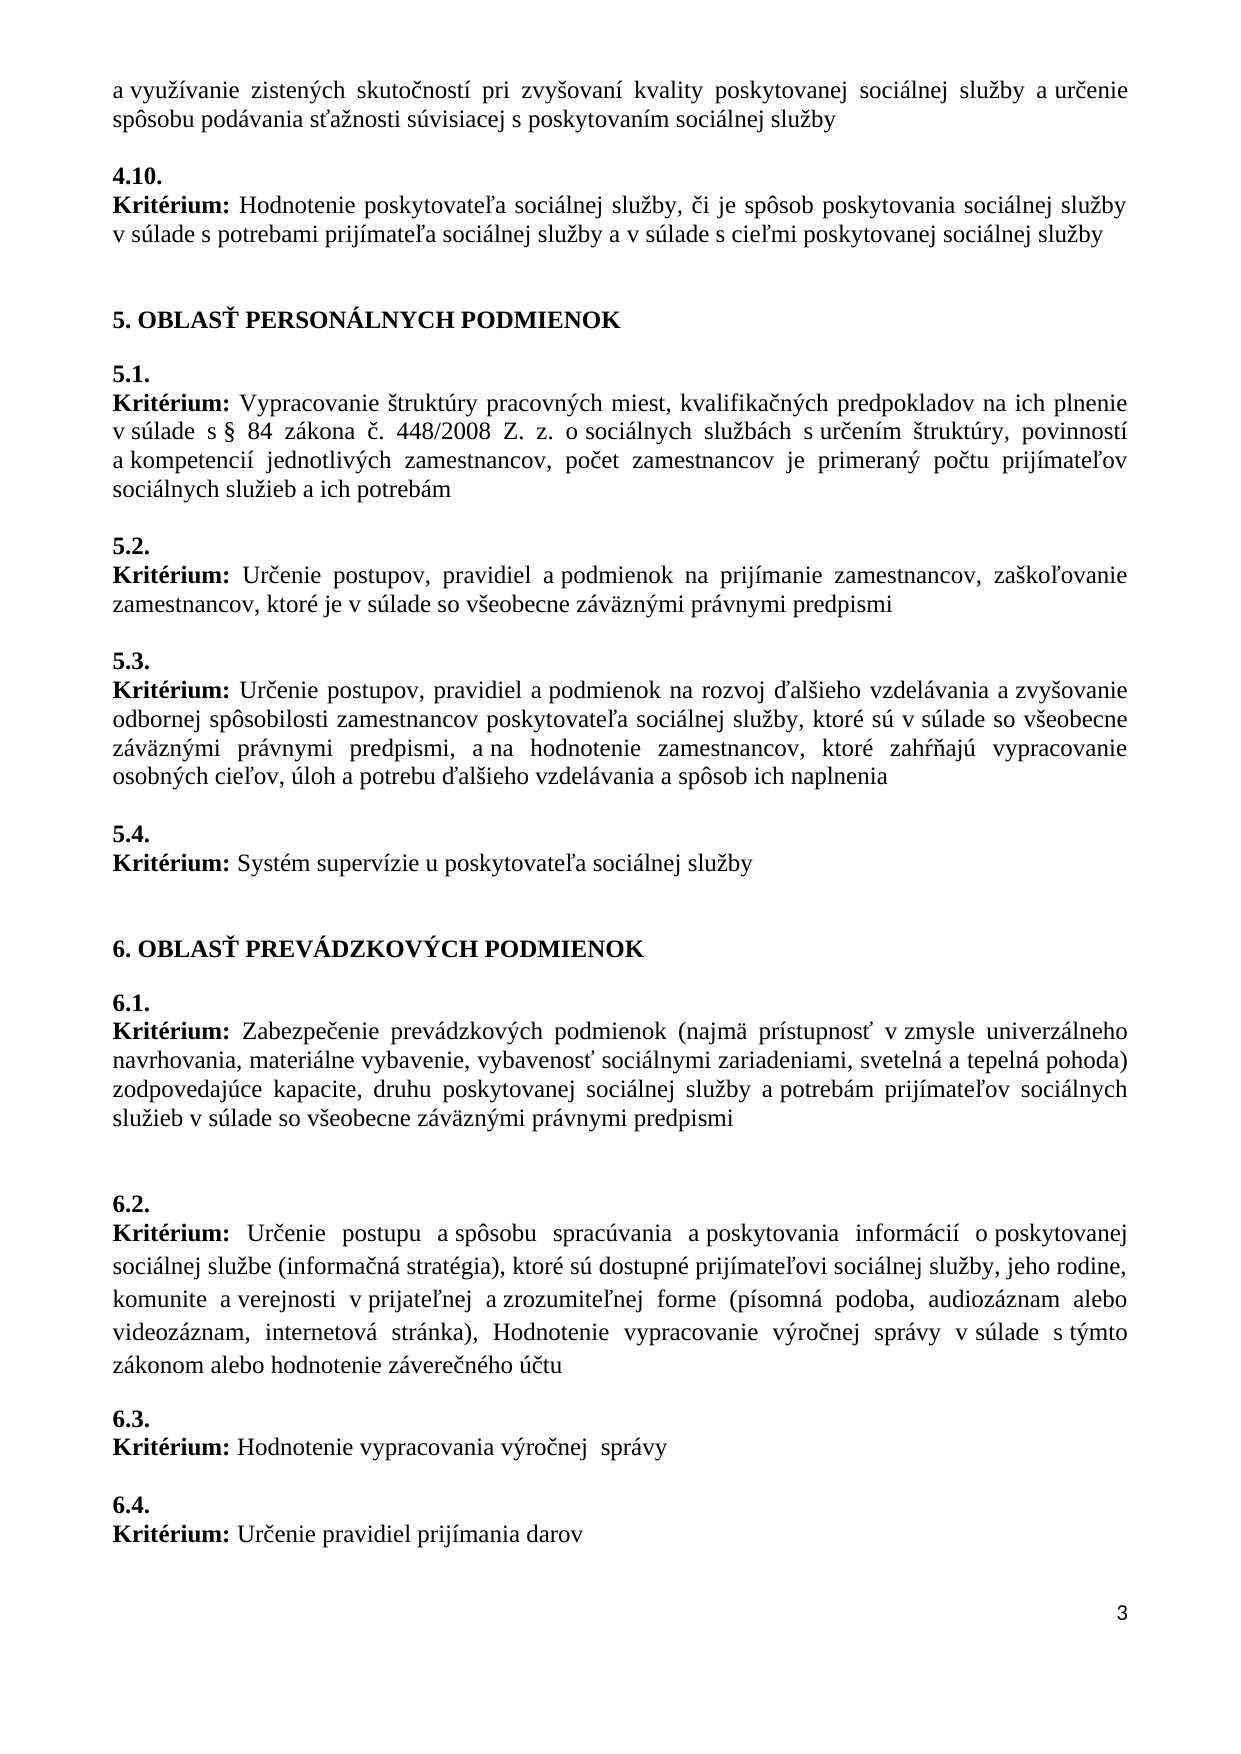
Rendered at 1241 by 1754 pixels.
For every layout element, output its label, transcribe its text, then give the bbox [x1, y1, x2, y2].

text Kritérium: Vypracovanie štruktúry pracovných miest, kvalifikačných predpokladov na ich plnenie v súlade s § 84 zákona č. 448/2008 Z. z. o sociálnych službách s určením štruktúry, povinností a kompetencií jednotlivých zamestnancov, počet zamestnancov je primeraný počtu prijímateľov sociálnych služieb a ich potrebám [112, 388, 1128, 503]
text 5.3. [112, 646, 1128, 675]
text Kritérium: Systém supervízie u poskytovateľa sociálnej služby [112, 848, 1128, 876]
text 5.1. [112, 359, 1128, 388]
text a využívanie zistených skutočností pri zvyšovaní kvality poskytovanej sociálnej služby a určenie spôsobu podávania sťažnosti súvisiacej s poskytovaním sociálnej služby [112, 75, 1128, 132]
text 5. OBLASŤ PERSONÁLNYCH PODMIENOK [112, 305, 1128, 334]
text 6.1. [112, 988, 1128, 1016]
text 6.2. [112, 1189, 1128, 1218]
text 6.3. [112, 1404, 1128, 1432]
text 5.4. [112, 819, 1128, 848]
text 6.4. [112, 1490, 1128, 1519]
text Kritérium: Určenie pravidiel prijímania darov [112, 1519, 1128, 1547]
text 5.2. [112, 531, 1128, 560]
text Kritérium: Hodnotenie poskytovateľa sociálnej služby, či je spôsob poskytovania sociálnej služby v súlade s potrebami prijímateľa sociálnej služby a v súlade s cieľmi poskytovanej sociálnej služby [112, 190, 1128, 247]
text 4.10. [112, 161, 1128, 190]
text 6. OBLASŤ PREVÁDZKOVÝCH PODMIENOK [112, 934, 1128, 963]
text Kritérium: Hodnotenie vypracovania výročnej správy [112, 1432, 1128, 1461]
text Kritérium: Určenie postupu a spôsobu spracúvania a poskytovania informácií o poskytovanej sociálnej službe (informačná stratégia), ktoré sú dostupné prijímateľovi sociálnej služby, jeho rodine, komunite a verejnosti v prijateľnej a zrozumiteľnej forme (písomná podoba, audiozáznam alebo videozáznam, internetová stránka), Hodnotenie vypracovanie výročnej správy v súlade s týmto zákonom alebo hodnotenie záverečného účtu [112, 1218, 1128, 1378]
text Kritérium: Určenie postupov, pravidiel a podmienok na rozvoj ďalšieho vzdelávania a zvyšovanie odbornej spôsobilosti zamestnancov poskytovateľa sociálnej služby, ktoré sú v súlade so všeobecne záväznými právnymi predpismi, a na hodnotenie zamestnancov, ktoré zahŕňajú vypracovanie osobných cieľov, úloh a potrebu ďalšieho vzdelávania a spôsob ich naplnenia [112, 675, 1128, 790]
text Kritérium: Zabezpečenie prevádzkových podmienok (najmä prístupnosť v zmysle univerzálneho navrhovania, materiálne vybavenie, vybavenosť sociálnymi zariadeniami, svetelná a tepelná pohoda) zodpovedajúce kapacite, druhu poskytovanej sociálnej služby a potrebám prijímateľov sociálnych služieb v súlade so všeobecne záväznými právnymi predpismi [112, 1016, 1128, 1131]
text Kritérium: Určenie postupov, pravidiel a podmienok na prijímanie zamestnancov, zaškoľovanie zamestnancov, ktoré je v súlade so všeobecne záväznými právnymi predpismi [112, 560, 1128, 618]
